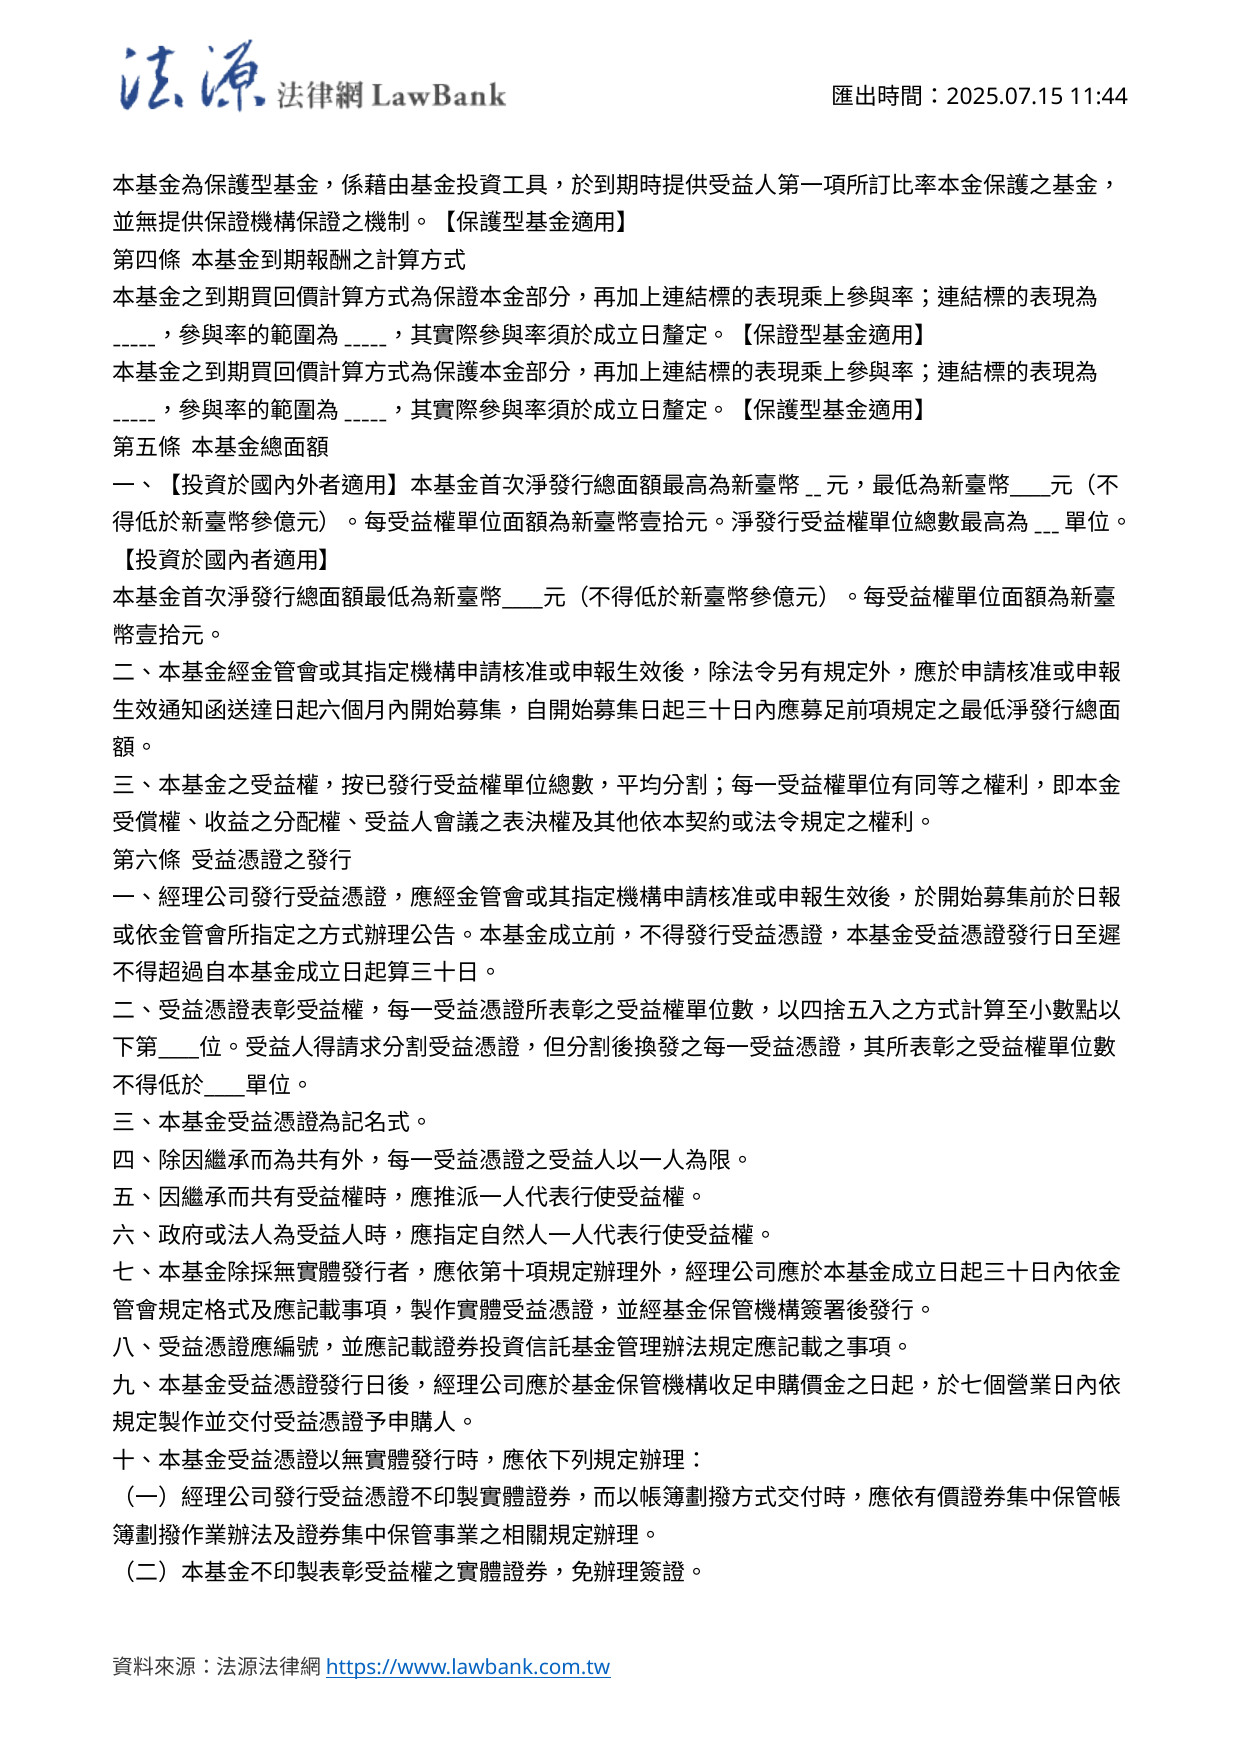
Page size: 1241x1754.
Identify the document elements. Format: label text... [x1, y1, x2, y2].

text 五、因繼承而共有受益權時，應推派一人代表行使受益權。 [112, 1177, 1128, 1214]
text 六、政府或法人為受益人時，應指定自然人一人代表行使受益權。 [112, 1214, 1128, 1252]
text 十、本基金受益憑證以無實體發行時，應依下列規定辦理： [112, 1439, 1128, 1477]
text 一、【投資於國內外者適用】本基金首次淨發行總面額最高為新臺幣ˍˍ元，最低為新臺幣____元（不得低於新臺幣參億元）。每受益權單位面額為新臺幣壹拾元。淨發行受益權單位總數最高為ˍˍˍ單位。【投資於國內者適用】 [112, 464, 1128, 577]
text 三、本基金之受益權，按已發行受益權單位總數，平均分割；每一受益權單位有同等之權利，即本金受償權、收益之分配權、受益人會議之表決權及其他依本契約或法令規定之權利。 [112, 764, 1128, 839]
text 一、經理公司發行受益憑證，應經金管會或其指定機構申請核准或申報生效後，於開始募集前於日報或依金管會所指定之方式辦理公告。本基金成立前，不得發行受益憑證，本基金受益憑證發行日至遲不得超過自本基金成立日起算三十日。 [112, 877, 1128, 989]
text 二、受益憑證表彰受益權，每一受益憑證所表彰之受益權單位數，以四捨五入之方式計算至小數點以下第____位。受益人得請求分割受益憑證，但分割後換發之每一受益憑證，其所表彰之受益權單位數不得低於____單位。 [112, 989, 1128, 1102]
text 九、本基金受益憑證發行日後，經理公司應於基金保管機構收足申購價金之日起，於七個營業日內依規定製作並交付受益憑證予申購人。 [112, 1364, 1128, 1439]
text 第四條 本基金到期報酬之計算方式 [112, 239, 1128, 277]
text 本基金之到期買回價計算方式為保證本金部分，再加上連結標的表現乘上參與率；連結標的表現為ˍˍˍˍˍ，參與率的範圍為ˍˍˍˍˍ，其實際參與率須於成立日釐定。【保證型基金適用】 [112, 277, 1128, 352]
text 本基金為保護型基金，係藉由基金投資工具，於到期時提供受益人第一項所訂比率本金保護之基金，並無提供保證機構保證之機制。【保護型基金適用】 [112, 164, 1128, 239]
text 二、本基金經金管會或其指定機構申請核准或申報生效後，除法令另有規定外，應於申請核准或申報生效通知函送達日起六個月內開始募集，自開始募集日起三十日內應募足前項規定之最低淨發行總面額。 [112, 652, 1128, 764]
text （一）經理公司發行受益憑證不印製實體證券，而以帳簿劃撥方式交付時，應依有價證券集中保管帳簿劃撥作業辦法及證券集中保管事業之相關規定辦理。 [112, 1477, 1128, 1552]
text 本基金首次淨發行總面額最低為新臺幣____元（不得低於新臺幣參億元）。每受益權單位面額為新臺幣壹拾元。 [112, 577, 1128, 652]
text 七、本基金除採無實體發行者，應依第十項規定辦理外，經理公司應於本基金成立日起三十日內依金管會規定格式及應記載事項，製作實體受益憑證，並經基金保管機構簽署後發行。 [112, 1252, 1128, 1327]
text 本基金之到期買回價計算方式為保護本金部分，再加上連結標的表現乘上參與率；連結標的表現為ˍˍˍˍˍ，參與率的範圍為ˍˍˍˍˍ，其實際參與率須於成立日釐定。【保護型基金適用】 [112, 352, 1128, 427]
text 第六條 受益憑證之發行 [112, 839, 1128, 877]
text （二）本基金不印製表彰受益權之實體證券，免辦理簽證。 [112, 1552, 1128, 1589]
text 第五條 本基金總面額 [112, 427, 1128, 464]
text 八、受益憑證應編號，並應記載證券投資信託基金管理辦法規定應記載之事項。 [112, 1327, 1128, 1364]
picture [120, 39, 507, 116]
text 三、本基金受益憑證為記名式。 [112, 1102, 1128, 1139]
text 四、除因繼承而為共有外，每一受益憑證之受益人以一人為限。 [112, 1139, 1128, 1177]
